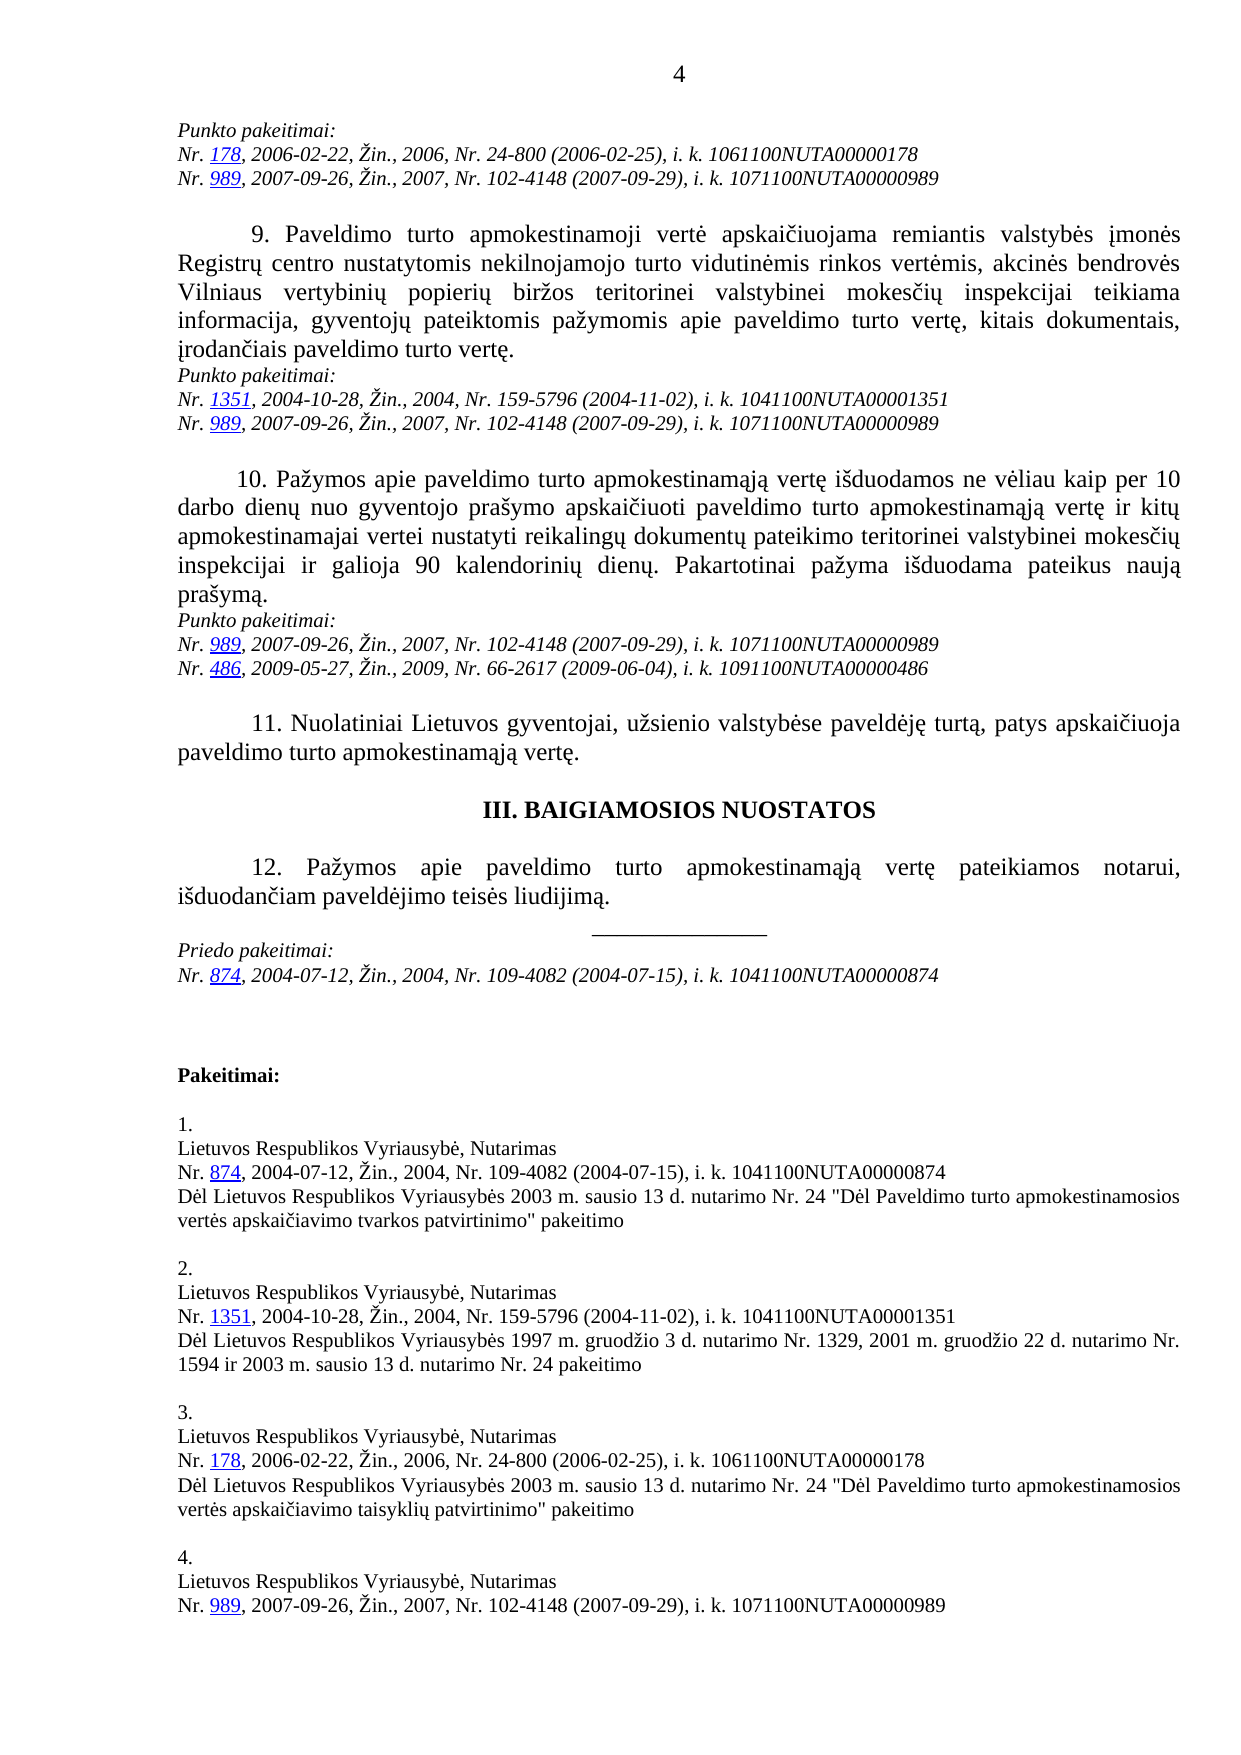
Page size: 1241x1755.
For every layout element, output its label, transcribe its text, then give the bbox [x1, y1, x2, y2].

text 4. [177, 1545, 1181, 1569]
text Lietuvos Respublikos Vyriausybė, Nutarimas [177, 1136, 1181, 1160]
text Pakeitimai: [177, 1063, 1181, 1087]
text 11. Nuolatiniai Lietuvos gyventojai, užsienio valstybėse paveldėję turtą, patys apskaičiuoja paveldimo turto apmokestinamąją vertę. [177, 708, 1181, 766]
text Nr. 989, 2007-09-26, Žin., 2007, Nr. 102-4148 (2007-09-29), i. k. 1071100NUTA00000989 [177, 1593, 1181, 1617]
text Nr. 1351, 2004-10-28, Žin., 2004, Nr. 159-5796 (2004-11-02), i. k. 1041100NUTA00001351 [177, 1304, 1181, 1328]
text Dėl Lietuvos Respublikos Vyriausybės 2003 m. sausio 13 d. nutarimo Nr. 24 "Dėl Paveldimo turto apmokestinamosios vertės apskaičiavimo taisyklių patvirtinimo" pakeitimo [177, 1472, 1181, 1521]
text Nr. 178, 2006-02-22, Žin., 2006, Nr. 24-800 (2006-02-25), i. k. 1061100NUTA00000178 [177, 1448, 1181, 1472]
text 1. [177, 1112, 1181, 1136]
text Nr. 874, 2004-07-12, Žin., 2004, Nr. 109-4082 (2004-07-15), i. k. 1041100NUTA00000874 [177, 962, 1181, 987]
text 2. [177, 1256, 1181, 1280]
text Nr. 874, 2004-07-12, Žin., 2004, Nr. 109-4082 (2004-07-15), i. k. 1041100NUTA00000874 [177, 1160, 1181, 1184]
text 12. Pažymos apie paveldimo turto apmokestinamąją vertę pateikiamos notarui, išduodančiam paveldėjimo teisės liudijimą. [177, 852, 1181, 910]
text Nr. 989, 2007-09-26, Žin., 2007, Nr. 102-4148 (2007-09-29), i. k. 1071100NUTA00000989 [177, 411, 1181, 435]
text Lietuvos Respublikos Vyriausybė, Nutarimas [177, 1424, 1181, 1448]
text Lietuvos Respublikos Vyriausybė, Nutarimas [177, 1569, 1181, 1593]
text Nr. 1351, 2004-10-28, Žin., 2004, Nr. 159-5796 (2004-11-02), i. k. 1041100NUTA00001351 [177, 387, 1181, 411]
text Nr. 178, 2006-02-22, Žin., 2006, Nr. 24-800 (2006-02-25), i. k. 1061100NUTA00000178 [177, 142, 1181, 166]
text Punkto pakeitimai: [177, 607, 1181, 632]
text Dėl Lietuvos Respublikos Vyriausybės 1997 m. gruodžio 3 d. nutarimo Nr. 1329, 2001 m. gruodžio 22 d. nutarimo Nr. 1594 ir 2003 m. sausio 13 d. nutarimo Nr. 24 pakeitimo [177, 1328, 1181, 1376]
text Priedo pakeitimai: [177, 938, 1181, 962]
text Punkto pakeitimai: [177, 363, 1181, 387]
text Punkto pakeitimai: [177, 118, 1181, 142]
text III. BAIGIAMOSIOS NUOSTATOS [177, 795, 1181, 823]
text 9. Paveldimo turto apmokestinamoji vertė apskaičiuojama remiantis valstybės įmonės Registrų centro nustatytomis nekilnojamojo turto vidutinėmis rinkos vertėmis, akcinės bendrovės Vilniaus vertybinių popierių biržos teritorinei valstybinei mokesčių inspekcijai teikiama informacija, gyventojų pateiktomis pažymomis apie paveldimo turto vertę, kitais dokumentais, įrodančiais paveldimo turto vertę. [177, 219, 1181, 363]
text Nr. 989, 2007-09-26, Žin., 2007, Nr. 102-4148 (2007-09-29), i. k. 1071100NUTA00000989 [177, 632, 1181, 656]
text Dėl Lietuvos Respublikos Vyriausybės 2003 m. sausio 13 d. nutarimo Nr. 24 "Dėl Paveldimo turto apmokestinamosios vertės apskaičiavimo tvarkos patvirtinimo" pakeitimo [177, 1184, 1181, 1232]
text 10. Pažymos apie paveldimo turto apmokestinamąją vertę išduodamos ne vėliau kaip per 10 darbo dienų nuo gyventojo prašymo apskaičiuoti paveldimo turto apmokestinamąją vertę ir kitų apmokestinamajai vertei nustatyti reikalingų dokumentų pateikimo teritorinei valstybinei mokesčių inspekcijai ir galioja 90 kalendorinių dienų. Pakartotinai pažyma išduodama pateikus naują prašymą. [177, 464, 1181, 607]
text Lietuvos Respublikos Vyriausybė, Nutarimas [177, 1280, 1181, 1304]
text 3. [177, 1400, 1181, 1424]
text ______________ [177, 910, 1181, 938]
text Nr. 486, 2009-05-27, Žin., 2009, Nr. 66-2617 (2009-06-04), i. k. 1091100NUTA00000486 [177, 656, 1181, 680]
text Nr. 989, 2007-09-26, Žin., 2007, Nr. 102-4148 (2007-09-29), i. k. 1071100NUTA00000989 [177, 166, 1181, 190]
